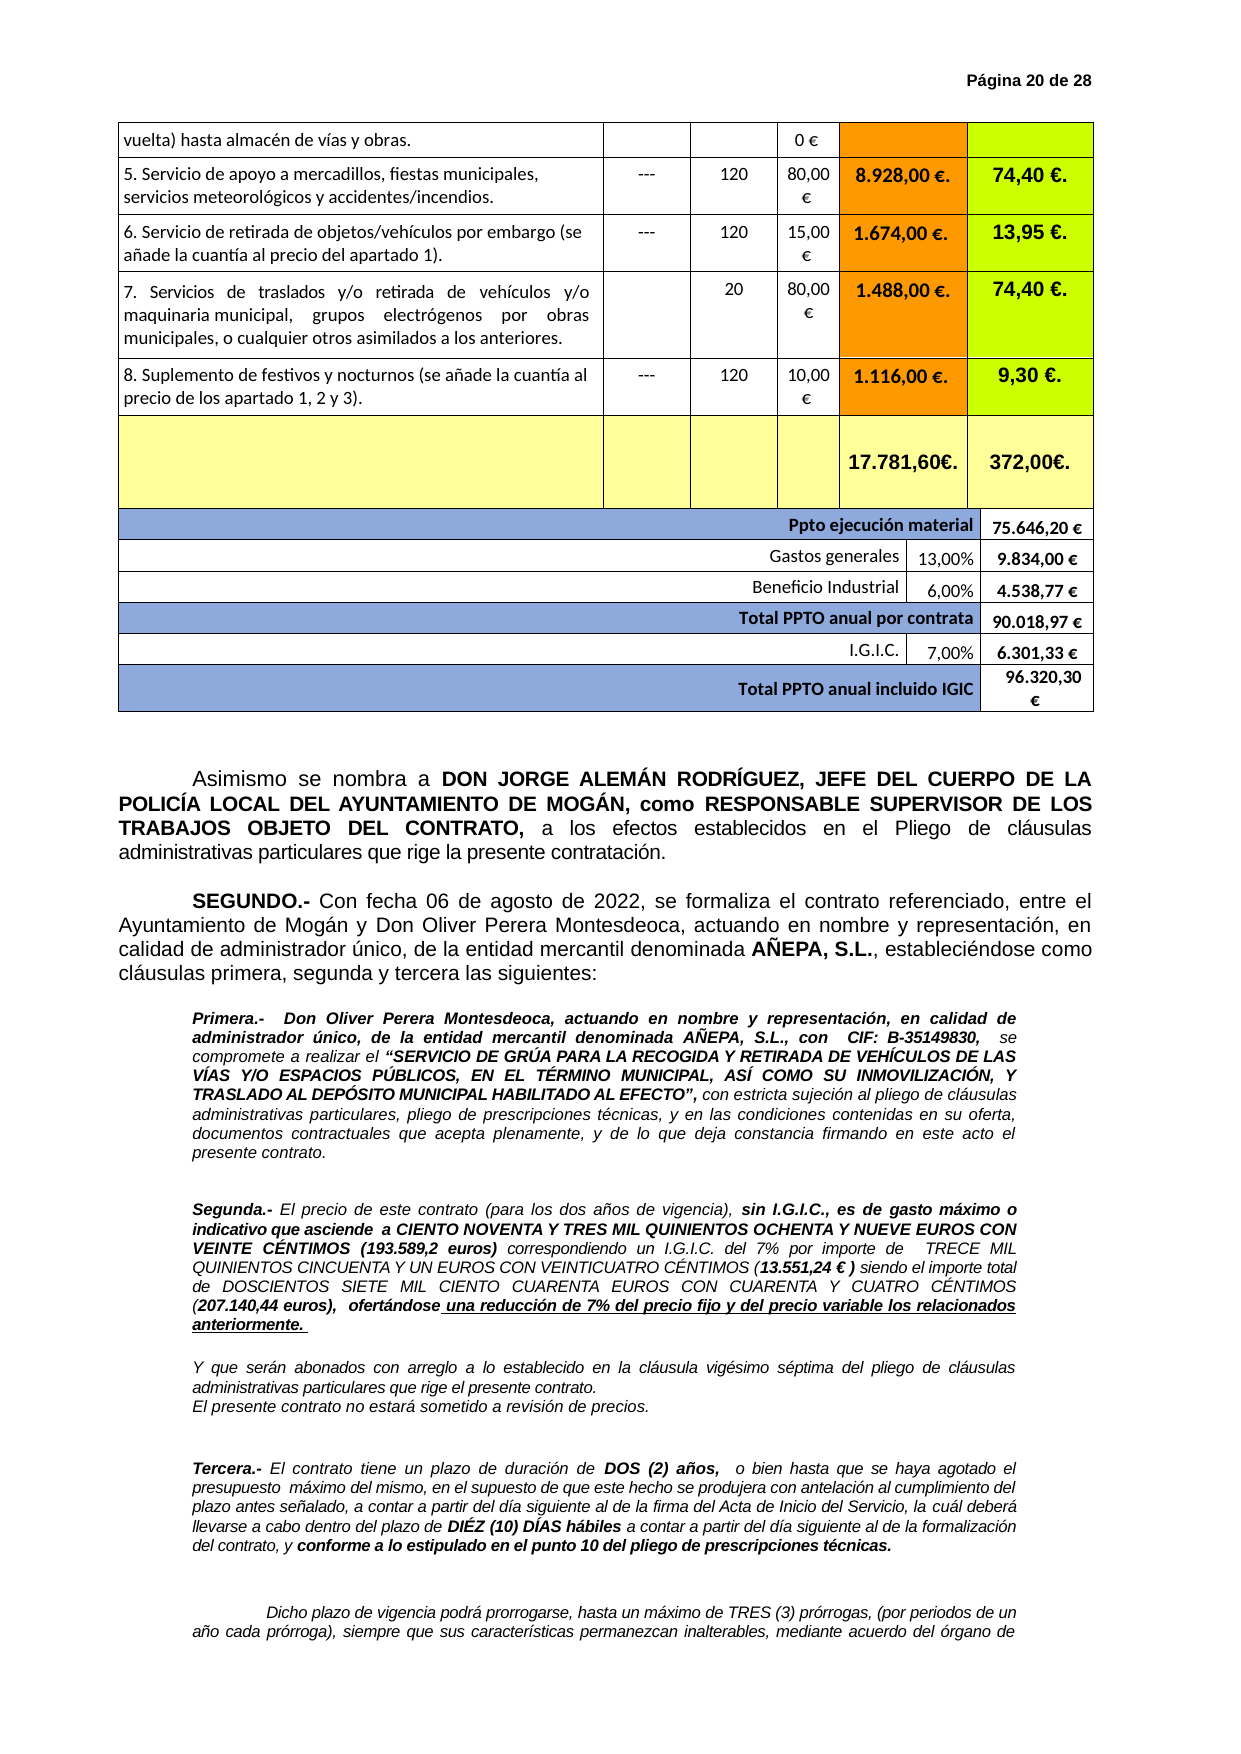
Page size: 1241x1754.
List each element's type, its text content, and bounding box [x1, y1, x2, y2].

text SEGUNDO.- Con fecha 06 de agosto de 2022, se formaliza el contrato referenciado, entre el Ayuntamiento de Mogán y Don Oliver Perera Montesdeoca, actuando en nombre y representación, en calidad de administrador único, de la entidad mercantil denominada AÑEPA, S.L., estableciéndose como cláusulas primera, segunda y tercera las siguientes: [118, 889, 1092, 984]
table_cell 8. Suplemento de festivos y nocturnos (se añade la cuantía al precio de los apartado 1, 2 y 3). [119, 359, 603, 415]
table_cell --- [604, 158, 690, 214]
table_cell I.G.I.C. [119, 634, 906, 664]
table_cell 1.674,00 €. [840, 215, 967, 271]
table_cell 74,40 €. [968, 272, 1093, 357]
table_header Ppto ejecución material [119, 509, 980, 539]
table_cell 20 [691, 272, 777, 357]
table_cell 15,00 € [778, 215, 839, 271]
table_cell 1.488,00 €. [840, 272, 967, 357]
table_cell [691, 416, 777, 508]
table_cell [604, 416, 690, 508]
table_cell 13,95 €. [968, 215, 1093, 271]
table_cell 120 [691, 215, 777, 271]
table_cell 9,30 €. [968, 359, 1093, 415]
table_cell [840, 123, 967, 157]
table_cell --- [604, 359, 690, 415]
table_cell 90.018,97 € [981, 603, 1093, 633]
table_cell --- [604, 123, 690, 157]
table_cell 6,00% [907, 572, 980, 602]
text Dicho plazo de vigencia podrá prorrogarse, hasta un máximo de TRES (3) prórrogas, (por periodos de un año cada prórroga), siempre que sus características permanezcan inalterables, mediante acuerdo del órgano de [192, 1603, 1019, 1641]
table_cell 96.320,30€ [981, 665, 1093, 711]
table_cell 17.781,60€. [840, 416, 967, 508]
table_cell 9.834,00 € [981, 540, 1093, 571]
table_cell Gastos generales [119, 540, 906, 571]
table_cell 372,00€. [968, 416, 1093, 508]
text Primera.- Don Oliver Perera Montesdeoca, actuando en nombre y representación, en calidad de administrador único, de la entidad mercantil denominada AÑEPA, S.L., con CIF: B-35149830, se compromete a realizar el “SERVICIO DE GRÚA PARA LA RECOGIDA Y RETIRADA DE VEHÍCULOS DE LAS VÍAS Y/O ESPACIOS PÚBLICOS, EN EL TÉRMINO MUNICIPAL, ASÍ COMO SU INMOVILIZACIÓN, Y TRASLADO AL DEPÓSITO MUNICIPAL HABILITADO AL EFECTO”, con estricta sujeción al pliego de cláusulas administrativas particulares, pliego de prescripciones técnicas, y en las condiciones contenidas en su oferta, documentos contractuales que acepta plenamente, y de lo que deja constancia firmando en este acto el presente contrato. [192, 1008, 1019, 1162]
table_cell --- [604, 215, 690, 271]
table_cell 80,00 € [778, 158, 839, 214]
table_cell 120 [691, 158, 777, 214]
table_cell 120 [691, 359, 777, 415]
table_cell 0 € [778, 123, 839, 157]
table_cell Total PPTO anual incluido IGIC [119, 665, 980, 711]
table_cell 8.928,00 €. [840, 158, 967, 214]
table_cell 4.538,77 € [981, 572, 1093, 602]
table_cell vuelta) hasta almacén de vías y obras. [119, 123, 603, 157]
table_cell [968, 123, 1093, 157]
table_cell 6. Servicio de retirada de objetos/vehículos por embargo (se añade la cuantía al precio del apartado 1). [119, 215, 603, 271]
table_cell 6.301,33 € [981, 634, 1093, 664]
text Asimismo se nombra a DON JORGE ALEMÁN RODRÍGUEZ, JEFE DEL CUERPO DE LA POLICÍA LOCAL DEL AYUNTAMIENTO DE MOGÁN, como RESPONSABLE SUPERVISOR DE LOS TRABAJOS OBJETO DEL CONTRATO, a los efectos establecidos en el Pliego de cláusulas administrativas particulares que rige la presente contratación. [118, 766, 1092, 863]
table_cell 13,00% [907, 540, 980, 571]
table_cell 74,40 €. [968, 158, 1093, 214]
table_cell 5. Servicio de apoyo a mercadillos, fiestas municipales, servicios meteorológicos y accidentes/incendios. [119, 158, 603, 214]
table_cell Total PPTO anual por contrata [119, 603, 980, 633]
table_cell [778, 416, 839, 508]
table_cell [604, 272, 690, 357]
text Segunda.- El precio de este contrato (para los dos años de vigencia), sin I.G.I.C., es de gasto máximo o indicativo que asciende a CIENTO NOVENTA Y TRES MIL QUINIENTOS OCHENTA Y NUEVE EUROS CON VEINTE CÉNTIMOS (193.589,2 euros) correspondiendo un I.G.I.C. del 7% por importe de TRECE MIL QUINIENTOS CINCUENTA Y UN EUROS CON VEINTICUATRO CÉNTIMOS (13.551,24 € ) siendo el importe total de DOSCIENTOS SIETE MIL CIENTO CUARENTA EUROS CON CUARENTA Y CUATRO CÉNTIMOS (207.140,44 euros), ofertándose una reducción de 7% del precio fijo y del precio variable los relacionados anteriormente. [192, 1200, 1019, 1334]
table_cell 1.116,00 €. [840, 359, 967, 415]
table_cell [119, 416, 603, 508]
text Tercera.- El contrato tiene un plazo de duración de DOS (2) años, o bien hasta que se haya agotado el presupuesto máximo del mismo, en el supuesto de que este hecho se produjera con antelación al cumplimiento del plazo antes señalado, a contar a partir del día siguiente al de la firma del Acta de Inicio del Servicio, la cuál deberá llevarse a cabo dentro del plazo de DIÉZ (10) DÍAS hábiles a contar a partir del día siguiente al de la formalización del contrato, y conforme a lo estipulado en el punto 10 del pliego de prescripciones técnicas. [192, 1459, 1019, 1555]
table_header 75.646,20 € [981, 509, 1093, 539]
table_cell [691, 123, 777, 157]
table_cell 7. Servicios de traslados y/o retirada de vehículos y/o maquinaria municipal, grupos electrógenos por obras municipales, o cualquier otros asimilados a los anteriores. [119, 272, 603, 357]
table_cell Beneficio Industrial [119, 572, 906, 602]
table_cell 10,00 € [778, 359, 839, 415]
text Y que serán abonados con arreglo a lo establecido en la cláusula vigésimo séptima del pliego de cláusulas administrativas particulares que rige el presente contrato. [192, 1358, 1019, 1397]
table_cell 7,00% [907, 634, 980, 664]
table_cell 80,00 € [778, 272, 839, 357]
text El presente contrato no estará sometido a revisión de precios. [192, 1397, 1019, 1416]
